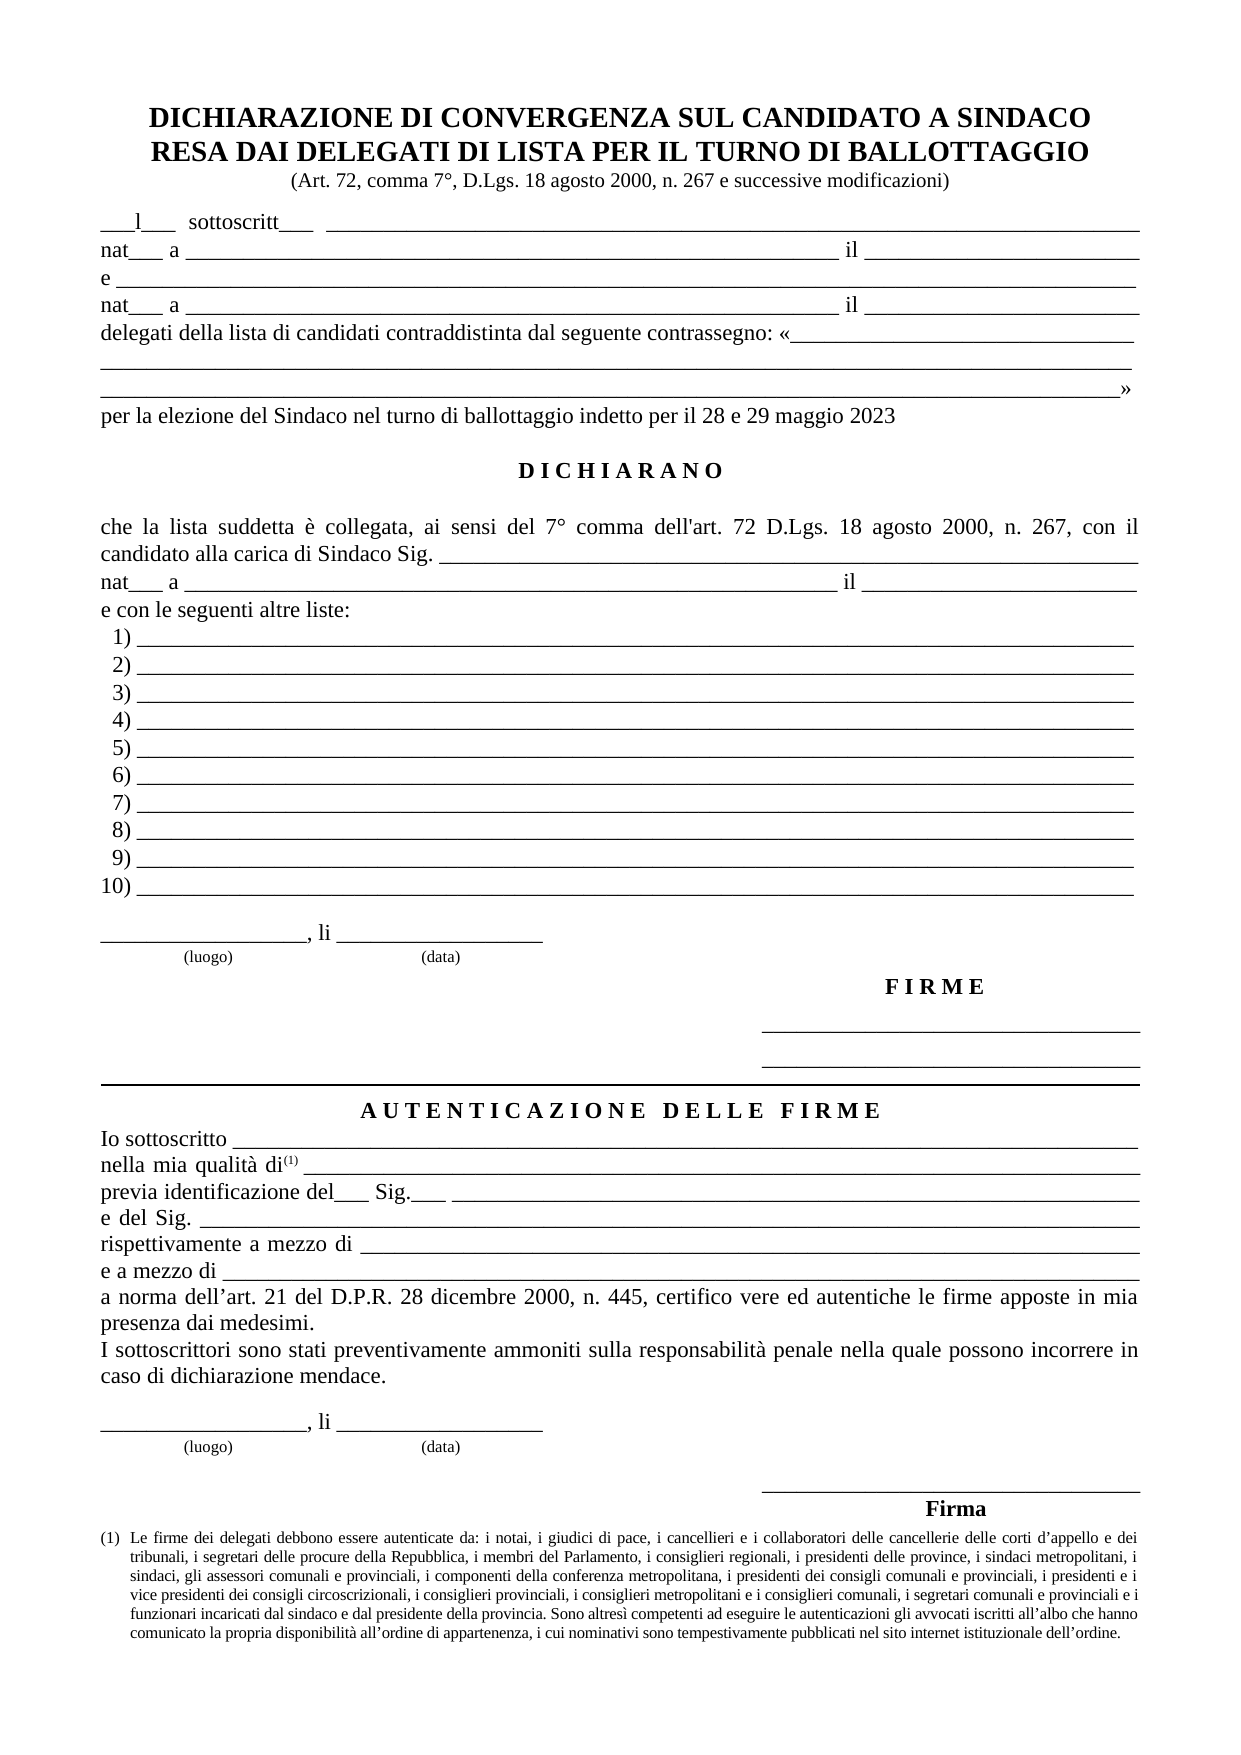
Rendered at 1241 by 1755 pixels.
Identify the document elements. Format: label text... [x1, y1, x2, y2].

text nat___ a _________________________________________________________ il ________________________ [100, 568, 1140, 594]
text nat___ a _________________________________________________________ il ________________________ delegati della lista di candidati contraddistinta dal seguente contrassegno: «______________________________ [100, 291, 1140, 345]
text _________________________________ [101, 1002, 1140, 1037]
text e con le seguenti altre liste: [101, 596, 1140, 622]
text I sottoscrittori sono stati preventivamente ammoniti sulla responsabilità penale nella quale possono incorrere in caso di dichiarazione mendace. [100, 1336, 1140, 1388]
text __________________, li __________________ [100, 1401, 1140, 1436]
text che la lista suddetta è collegata, ai sensi del 7° comma dell'art. 72 D.Lgs. 18 agosto 2000, n. 267, con il candidato alla carica di Sindaco Sig. _____________________________________________________________ [100, 513, 1140, 567]
text (1) Le firme dei delegati debbono essere autenticate da: i notai, i giudici di pace, i cancellieri e i collaboratori delle cancellerie delle corti d’appello e dei tribunali, i segretari delle procure della Repubblica, i membri del Parlamento, i consiglieri regionali, i presidenti delle province, i sindaci metropolitani, i sindaci, gli assessori comunali e provinciali, i componenti della conferenza metropolitana, i presidenti dei consigli comunali e provinciali, i presidenti e i vice presidenti dei consigli circoscrizionali, i consiglieri provinciali, i consiglieri metropolitani e i consiglieri comunali, i segretari comunali e provinciali e i funzionari incaricati dal sindaco e dal presidente della provincia. Sono altresì competenti ad eseguire le autenticazioni gli avvocati iscritti all’albo che hanno comunicato la propria disponibilità all’ordine di appartenenza, i cui nominativi sono tempestivamente pubblicati nel sito internet istituzionale dell’ordine. [100, 1527, 1140, 1642]
text Io sottoscritto _______________________________________________________________________________ [100, 1125, 1140, 1151]
text 9) _______________________________________________________________________________________ [100, 844, 1140, 871]
text (Art. 72, comma 7°, D.Lgs. 18 agosto 2000, n. 267 e successive modificazioni) [100, 167, 1140, 192]
text 5) _______________________________________________________________________________________ [101, 734, 1140, 760]
text 3) _______________________________________________________________________________________ [101, 678, 1140, 705]
text D I C H I A R A N O [101, 457, 1140, 484]
text ___l___ sottoscritt___ _______________________________________________________________________ nat___ a _________________________________________________________ il ________________________ e _________________________________________________________________________________________ [100, 208, 1140, 290]
text _________________________________________________________________________________________» [100, 374, 1140, 400]
text __________________________________________________________________________________________ [100, 346, 1140, 373]
text (luogo) (data) [100, 947, 1140, 966]
text _________________________________ [101, 1037, 1140, 1073]
text 7) _______________________________________________________________________________________ [101, 789, 1140, 815]
text 1) _______________________________________________________________________________________ [101, 623, 1140, 650]
text Firma [100, 1495, 1140, 1521]
text 8) _______________________________________________________________________________________ [100, 817, 1140, 843]
text nella mia qualità di(1) _________________________________________________________________________ previa identificazione del___ Sig.___ ____________________________________________________________ e del Sig. __________________________________________________________________________________ rispettivamente a mezzo di ____________________________________________________________________ e a mezzo di ________________________________________________________________________________ a norma dell’art. 21 del D.P.R. 28 dicembre 2000, n. 445, certifico vere ed autentiche le firme apposte in mia presenza dai medesimi. [100, 1151, 1140, 1336]
text per la elezione del Sindaco nel turno di ballottaggio indetto per il 28 e 29 maggio 2023 [101, 402, 1140, 428]
text _________________________________ [100, 1469, 1140, 1495]
text __________________, li __________________ [100, 912, 1140, 947]
text DICHIARAZIONE DI CONVERGENZA SUL CANDIDATO A SINDACO [100, 100, 1140, 134]
text 4) _______________________________________________________________________________________ [101, 706, 1140, 732]
text RESA DAI DELEGATI DI LISTA PER IL TURNO DI BALLOTTAGGIO [100, 134, 1140, 167]
text 10) _______________________________________________________________________________________ [100, 872, 1140, 898]
text F I R M E [100, 966, 1140, 1002]
text A U T E N T I C A Z I O N E D E L L E F I R M E [101, 1094, 1140, 1125]
text 6) _______________________________________________________________________________________ [101, 761, 1140, 788]
text (luogo) (data) [100, 1436, 1140, 1456]
text 2) _______________________________________________________________________________________ [101, 651, 1140, 677]
